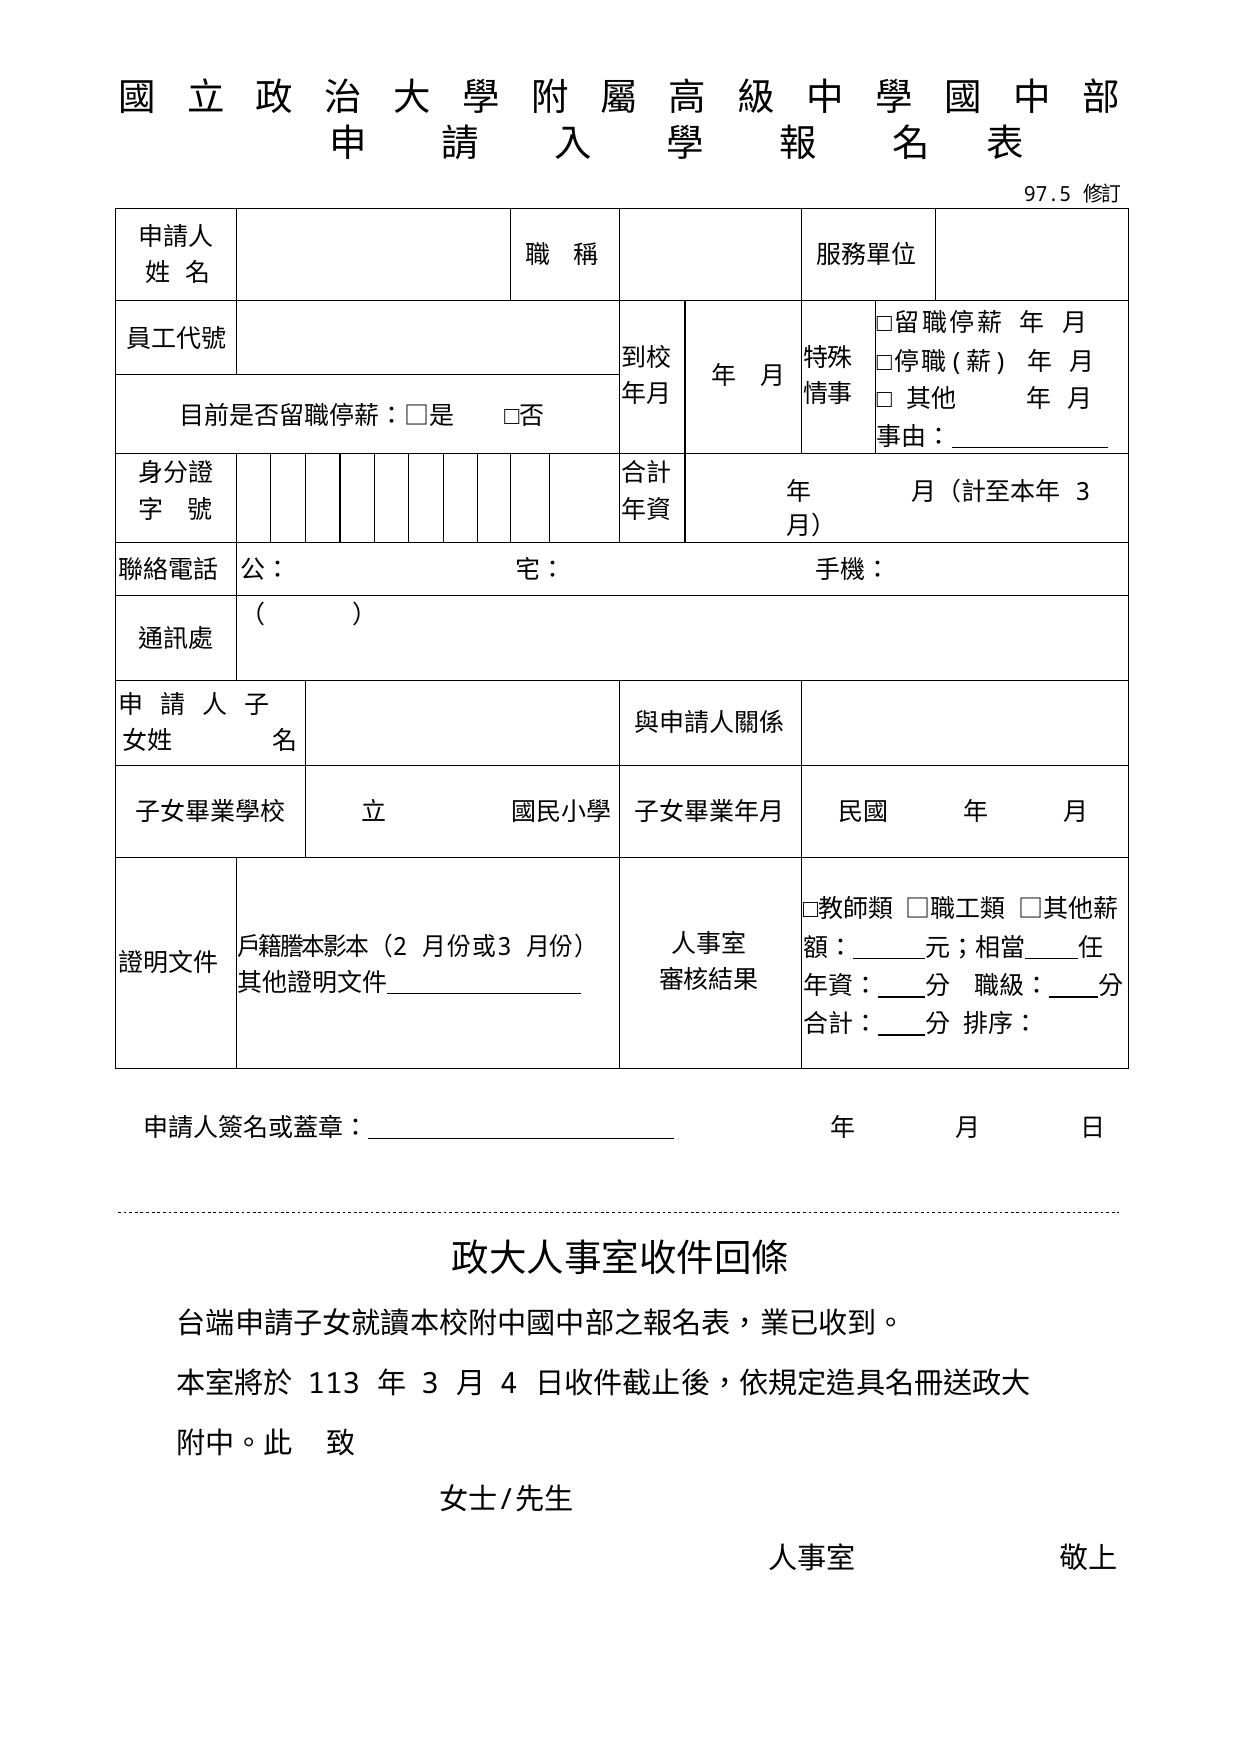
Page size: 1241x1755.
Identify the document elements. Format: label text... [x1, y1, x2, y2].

table_cell 年 月 [686, 301, 801, 453]
table_cell 子女畢業學校 [116, 766, 305, 857]
table_cell 合計 年資 [620, 454, 684, 542]
table_header 職 稱 [511, 209, 619, 300]
table_cell [306, 681, 619, 764]
table_cell 員工代號 [116, 301, 236, 374]
subtitle 政大人事室收件回條 [449, 1228, 791, 1282]
table_cell 人事室審核結果 [620, 858, 801, 1068]
table_cell [237, 454, 270, 542]
text 97.5 修訂 [102, 179, 1122, 207]
table_header [237, 209, 510, 300]
table_cell 民國 年 月 [802, 766, 1128, 857]
table_cell [271, 454, 305, 542]
table_cell [237, 301, 619, 374]
table_cell 公： 宅： 手機： [237, 543, 1128, 595]
table_cell 聯絡電話 [116, 543, 236, 595]
table_header 申請人姓 名 [116, 209, 236, 300]
text 台端申請子女就讀本校附中國中部之報名表，業已收到。 [176, 1300, 1138, 1342]
table_cell 年 月（計至本年 3 月） [686, 454, 1128, 542]
table_header 服務單位 [802, 209, 935, 300]
table_cell 戶籍謄本影本（2 月份或3 月份） 其他證明文件 [237, 858, 619, 1068]
table_cell [802, 681, 1128, 764]
table_cell [478, 454, 510, 542]
table_cell 申 請 人 子 女姓 名 [116, 681, 305, 764]
table_cell □教師類 □職工類 □其他薪額： 元；相當 任年資： 分 職級： 分合計： 分 排序： [802, 858, 1128, 1068]
table_cell [444, 454, 477, 542]
text 人事室 敬上 [768, 1535, 1138, 1577]
table_cell 證明文件 [116, 858, 236, 1068]
table_cell 特殊情事 [802, 301, 875, 453]
table_header [936, 209, 1128, 300]
table_cell □留職停薪 年 月 □停職(薪) 年 月 □ 其他 年 月事由： [876, 301, 1128, 453]
table_cell 目前是否留職停薪：□是 □否 [116, 375, 619, 453]
table_cell 立 國民小學 [306, 766, 619, 857]
text 申請人簽名或蓋章： 年 月 日 [143, 1107, 1138, 1143]
table_cell [341, 454, 374, 542]
table_cell 到校年月 [620, 301, 684, 453]
table_cell 通訊處 [116, 596, 236, 680]
table_cell 子女畢業年月 [620, 766, 801, 857]
table_cell [306, 454, 339, 542]
table_cell 身分證 字 號 [116, 454, 236, 542]
table_cell [511, 454, 549, 542]
table_cell （ ） [237, 596, 1128, 680]
table_cell [550, 454, 619, 542]
text 本室將於 113 年 3 月 4 日收件截止後，依規定造具名冊送政大附中。此 致 [176, 1360, 1053, 1462]
text 女士/先生 [439, 1480, 1138, 1517]
table_cell [409, 454, 443, 542]
table_cell [375, 454, 408, 542]
subtitle 國 立 政 治 大 學 附 屬 高 級 中 學 國 中 部申 請 入 學 報 名 表 [118, 72, 1122, 167]
table_header [620, 209, 801, 300]
table_cell 與申請人關係 [620, 681, 801, 764]
